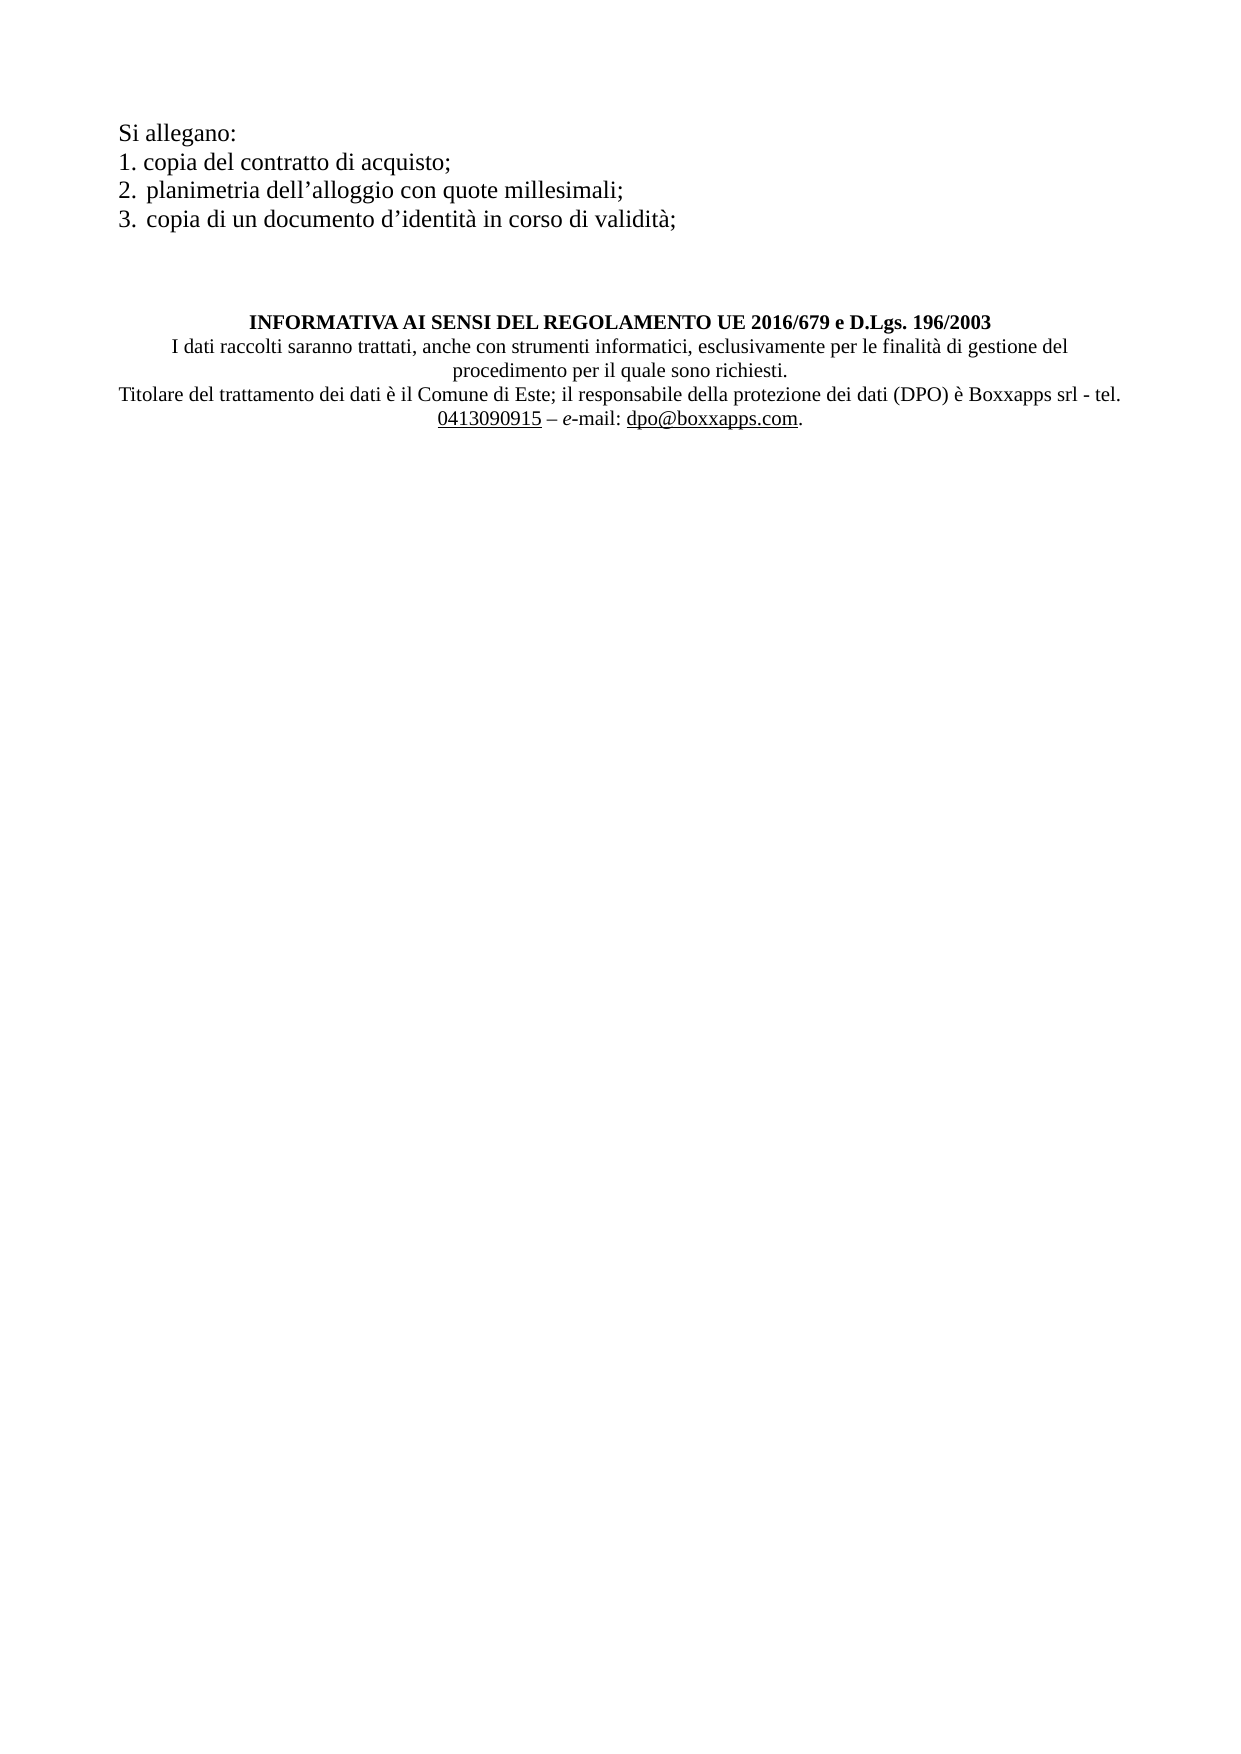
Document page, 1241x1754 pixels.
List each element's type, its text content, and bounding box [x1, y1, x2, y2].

list planimetria dell’alloggio con quote millesimali; [118, 176, 1122, 204]
text INFORMATIVA AI SENSI DEL REGOLAMENTO UE 2016/679 e D.Lgs. 196/2003 [118, 310, 1122, 334]
list copia di un documento d’identità in corso di validità; [118, 204, 1122, 233]
text 1. copia del contratto di acquisto; [118, 147, 1122, 176]
text Si allegano: [118, 118, 1122, 147]
text I dati raccolti saranno trattati, anche con strumenti informatici, esclusivamente per le finalità di gestione del procedimento per il quale sono richiesti. [118, 334, 1122, 382]
text Titolare del trattamento dei dati è il Comune di Este; il responsabile della protezione dei dati (DPO) è Boxxapps srl - tel. 0413090915 – e-mail: dpo@boxxapps.com. [118, 382, 1122, 430]
